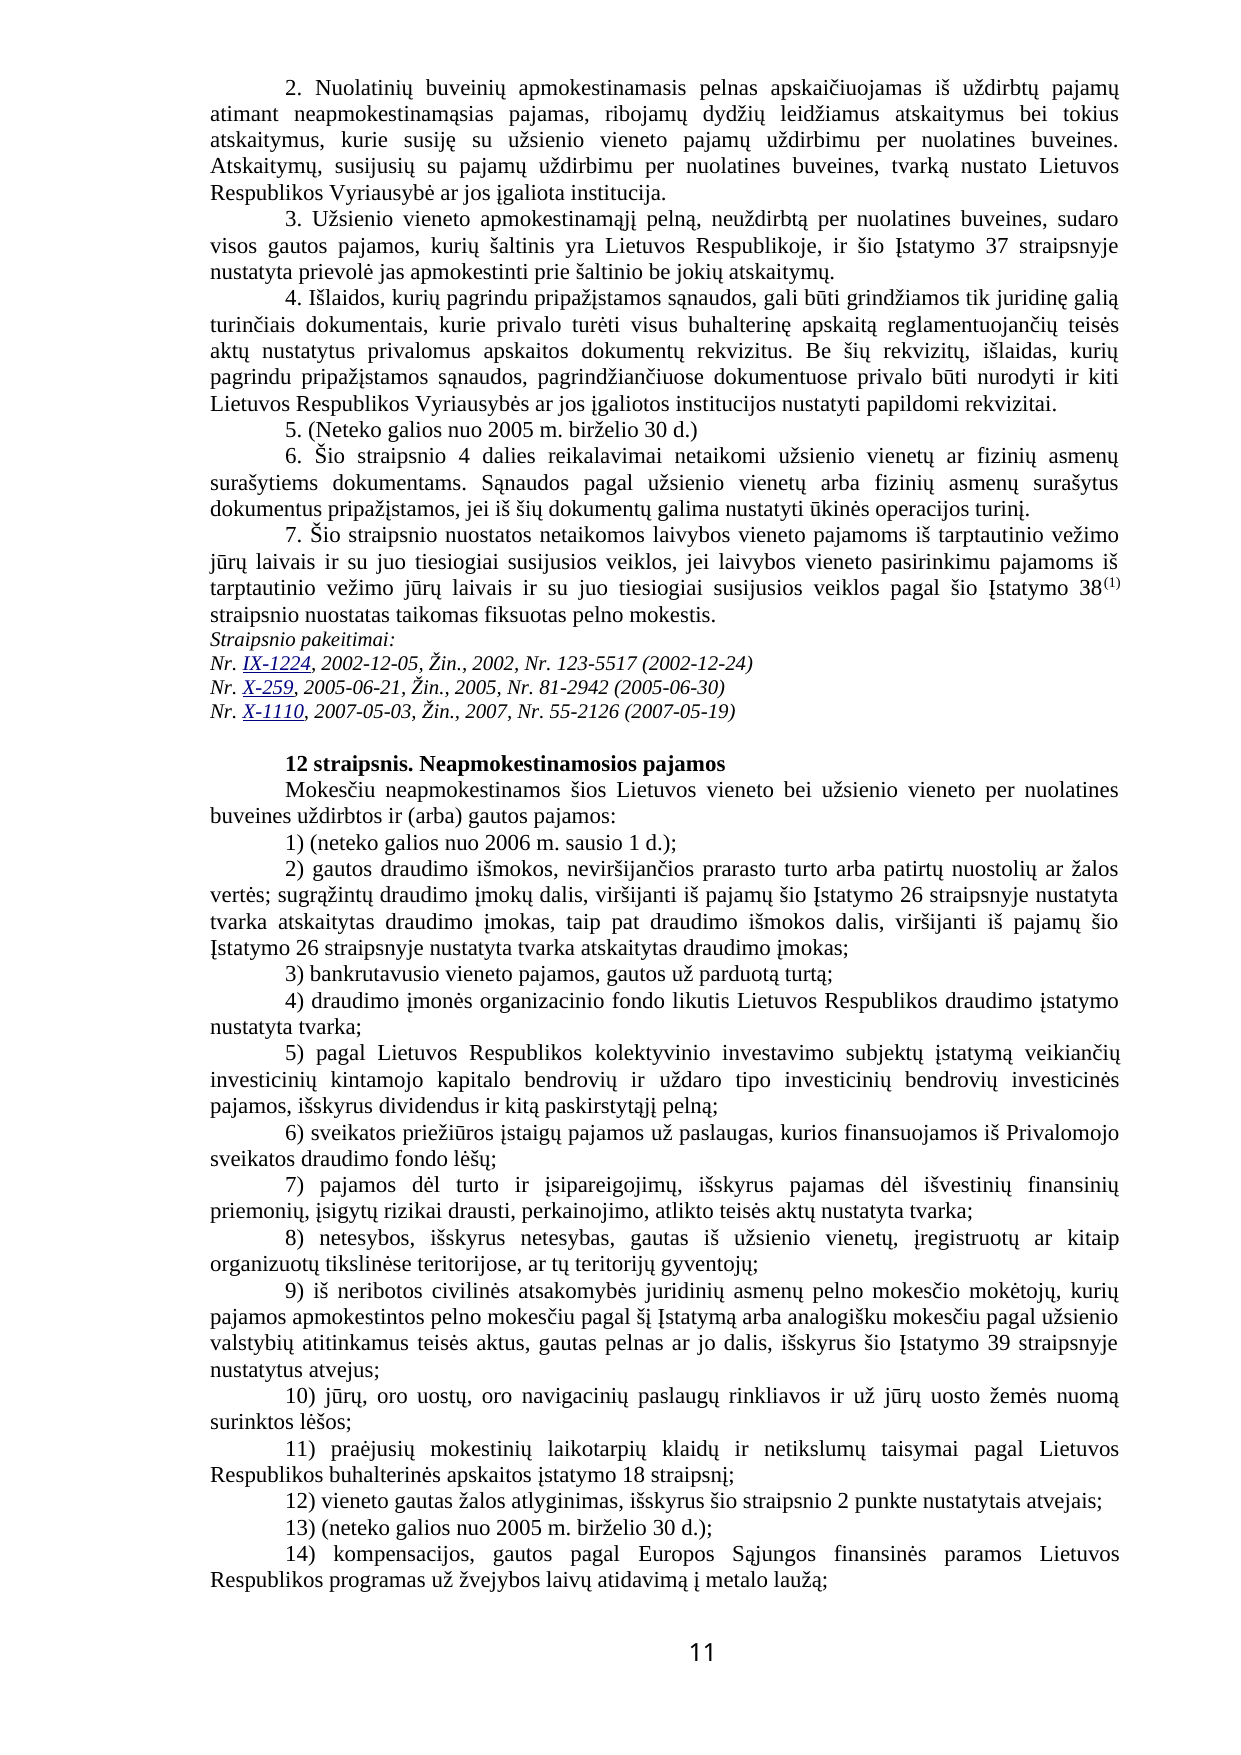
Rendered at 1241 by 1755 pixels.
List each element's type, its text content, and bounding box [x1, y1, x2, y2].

text 4. Išlaidos, kurių pagrindu pripažįstamos sąnaudos, gali būti grindžiamos tik juridinę galią turinčiais dokumentais, kurie privalo turėti visus buhalterinę apskaitą reglamentuojančių teisės aktų nustatytus privalomus apskaitos dokumentų rekvizitus. Be šių rekvizitų, išlaidas, kurių pagrindu pripažįstamos sąnaudos, pagrindžiančiuose dokumentuose privalo būti nurodyti ir kiti Lietuvos Respublikos Vyriausybės ar jos įgaliotos institucijos nustatyti papildomi rekvizitai. [210, 284, 1120, 416]
text Mokesčiu neapmokestinamos šios Lietuvos vieneto bei užsienio vieneto per nuolatines buveines uždirbtos ir (arba) gautos pajamos: [210, 776, 1120, 829]
text 2) gautos draudimo išmokos, neviršijančios prarasto turto arba patirtų nuostolių ar žalos vertės; sugrąžintų draudimo įmokų dalis, viršijanti iš pajamų šio Įstatymo 26 straipsnyje nustatyta tvarka atskaitytas draudimo įmokas, taip pat draudimo išmokos dalis, viršijanti iš pajamų šio Įstatymo 26 straipsnyje nustatyta tvarka atskaitytas draudimo įmokas; [210, 855, 1120, 960]
text 7. Šio straipsnio nuostatos netaikomos laivybos vieneto pajamoms iš tarptautinio vežimo jūrų laivais ir su juo tiesiogiai susijusios veiklos, jei laivybos vieneto pasirinkimu pajamoms iš tarptautinio vežimo jūrų laivais ir su juo tiesiogiai susijusios veiklos pagal šio Įstatymo 38(1) straipsnio nuostatas taikomas fiksuotas pelno mokestis. [210, 522, 1120, 627]
text 3) bankrutavusio vieneto pajamos, gautos už parduotą turtą; [210, 960, 1120, 987]
text 12) vieneto gautas žalos atlyginimas, išskyrus šio straipsnio 2 punkte nustatytais atvejais; [210, 1487, 1120, 1514]
text 7) pajamos dėl turto ir įsipareigojimų, išskyrus pajamas dėl išvestinių finansinių priemonių, įsigytų rizikai drausti, perkainojimo, atlikto teisės aktų nustatyta tvarka; [210, 1171, 1120, 1224]
text 5. (Neteko galios nuo 2005 m. birželio 30 d.) [210, 416, 1120, 442]
text 3. Užsienio vieneto apmokestinamąjį pelną, neuždirbtą per nuolatines buveines, sudaro visos gautos pajamos, kurių šaltinis yra Lietuvos Respublikoje, ir šio Įstatymo 37 straipsnyje nustatyta prievolė jas apmokestinti prie šaltinio be jokių atskaitymų. [210, 205, 1120, 284]
text 11) praėjusių mokestinių laikotarpių klaidų ir netikslumų taisymai pagal Lietuvos Respublikos buhalterinės apskaitos įstatymo 18 straipsnį; [210, 1435, 1120, 1487]
text 5) pagal Lietuvos Respublikos kolektyvinio investavimo subjektų įstatymą veikiančių investicinių kintamojo kapitalo bendrovių ir uždaro tipo investicinių bendrovių investicinės pajamos, išskyrus dividendus ir kitą paskirstytąjį pelną; [210, 1039, 1120, 1118]
text 4) draudimo įmonės organizacinio fondo likutis Lietuvos Respublikos draudimo įstatymo nustatyta tvarka; [210, 987, 1120, 1039]
text 6. Šio straipsnio 4 dalies reikalavimai netaikomi užsienio vienetų ar fizinių asmenų surašytiems dokumentams. Sąnaudos pagal užsienio vienetų arba fizinių asmenų surašytus dokumentus pripažįstamos, jei iš šių dokumentų galima nustatyti ūkinės operacijos turinį. [210, 442, 1120, 522]
text 12 straipsnis. Neapmokestinamosios pajamos [210, 749, 1120, 776]
text 1) (neteko galios nuo 2006 m. sausio 1 d.); [210, 829, 1120, 855]
text Nr. X-1110, 2007-05-03, Žin., 2007, Nr. 55-2126 (2007-05-19) [210, 699, 1120, 723]
text 10) jūrų, oro uostų, oro navigacinių paslaugų rinkliavos ir už jūrų uosto žemės nuomą surinktos lėšos; [210, 1382, 1120, 1435]
text Straipsnio pakeitimai: [210, 627, 1120, 651]
text 6) sveikatos priežiūros įstaigų pajamos už paslaugas, kurios finansuojamos iš Privalomojo sveikatos draudimo fondo lėšų; [210, 1118, 1120, 1171]
text 9) iš neribotos civilinės atsakomybės juridinių asmenų pelno mokesčio mokėtojų, kurių pajamos apmokestintos pelno mokesčiu pagal šį Įstatymą arba analogišku mokesčiu pagal užsienio valstybių atitinkamus teisės aktus, gautas pelnas ar jo dalis, išskyrus šio Įstatymo 39 straipsnyje nustatytus atvejus; [210, 1277, 1120, 1382]
text Nr. X-259, 2005-06-21, Žin., 2005, Nr. 81-2942 (2005-06-30) [210, 675, 1120, 699]
text 13) (neteko galios nuo 2005 m. birželio 30 d.); [210, 1514, 1120, 1540]
text Nr. IX-1224, 2002-12-05, Žin., 2002, Nr. 123-5517 (2002-12-24) [210, 651, 1120, 675]
text 8) netesybos, išskyrus netesybas, gautas iš užsienio vienetų, įregistruotų ar kitaip organizuotų tikslinėse teritorijose, ar tų teritorijų gyventojų; [210, 1224, 1120, 1277]
text 2. Nuolatinių buveinių apmokestinamasis pelnas apskaičiuojamas iš uždirbtų pajamų atimant neapmokestinamąsias pajamas, ribojamų dydžių leidžiamus atskaitymus bei tokius atskaitymus, kurie susiję su užsienio vieneto pajamų uždirbimu per nuolatines buveines. Atskaitymų, susijusių su pajamų uždirbimu per nuolatines buveines, tvarką nustato Lietuvos Respublikos Vyriausybė ar jos įgaliota institucija. [210, 73, 1120, 205]
text 14) kompensacijos, gautos pagal Europos Sąjungos finansinės paramos Lietuvos Respublikos programas už žvejybos laivų atidavimą į metalo laužą; [210, 1540, 1120, 1593]
